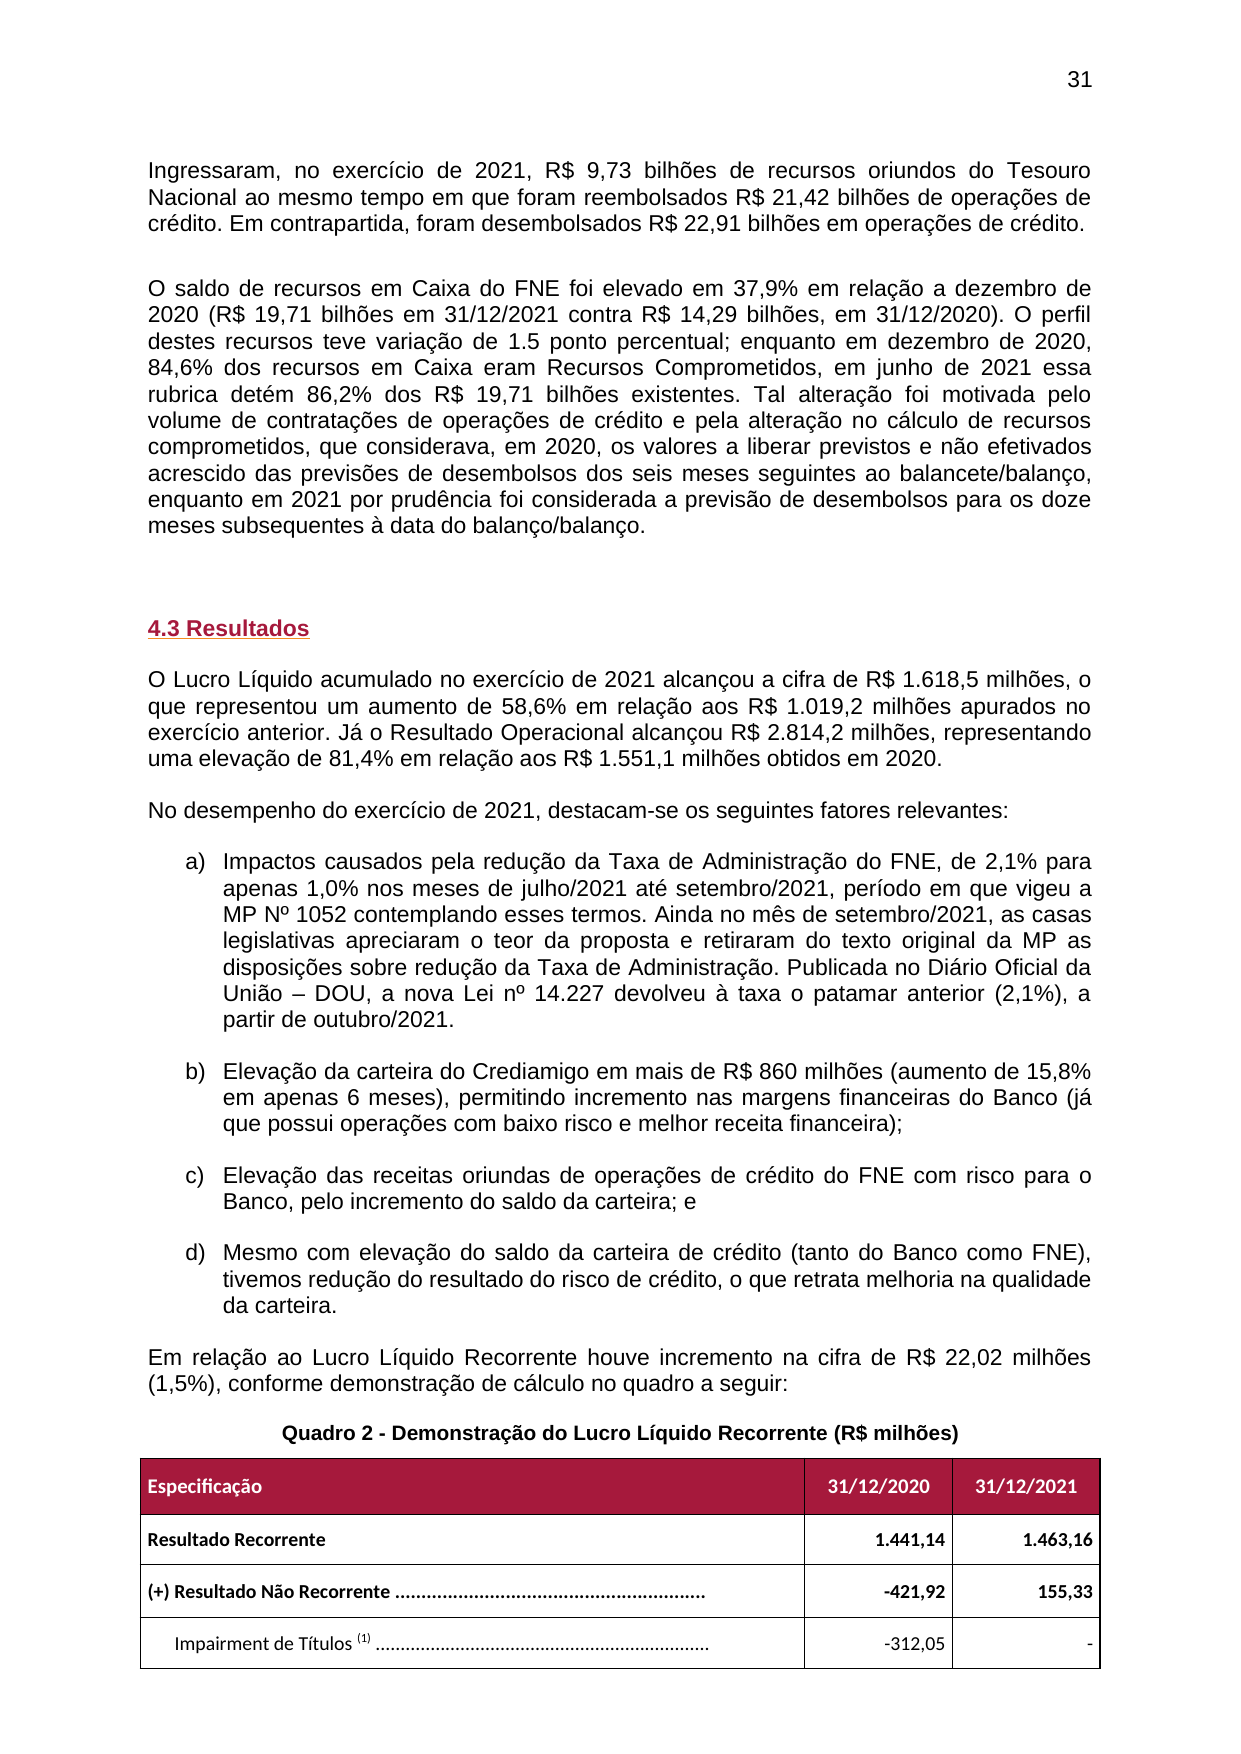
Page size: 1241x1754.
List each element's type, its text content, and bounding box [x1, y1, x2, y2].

text Em relação ao Lucro Líquido Recorrente houve incremento na cifra de R$ 22,02 milhões (1,5%), conforme demonstração de cálculo no quadro a seguir: [148, 1343, 1092, 1396]
table_header 31/12/2020 [805, 1459, 952, 1514]
text No desempenho do exercício de 2021, destacam-se os seguintes fatores relevantes: [148, 797, 1092, 823]
table_cell -312,05 [805, 1618, 952, 1667]
list Elevação das receitas oriundas de operações de crédito do FNE com risco para o Banco, pelo incremento do saldo da carteira; e [185, 1162, 1092, 1214]
table_cell (+) Resultado Não Recorrente ........................................................... [141, 1565, 804, 1617]
text O Lucro Líquido acumulado no exercício de 2021 alcançou a cifra de R$ 1.618,5 milhões, o que representou um aumento de 58,6% em relação aos R$ 1.019,2 milhões apurados no exercício anterior. Já o Resultado Operacional alcançou R$ 2.814,2 milhões, representando uma elevação de 81,4% em relação aos R$ 1.551,1 milhões obtidos em 2020. [148, 666, 1092, 772]
subtitle 4.3 Resultados [148, 615, 1092, 641]
table_cell Resultado Recorrente [141, 1515, 804, 1564]
table_cell 1.463,16 [953, 1515, 1099, 1564]
text O saldo de recursos em Caixa do FNE foi elevado em 37,9% em relação a dezembro de 2020 (R$ 19,71 bilhões em 31/12/2021 contra R$ 14,29 bilhões, em 31/12/2020). O perfil destes recursos teve variação de 1.5 ponto percentual; enquanto em dezembro de 2020, 84,6% dos recursos em Caixa eram Recursos Comprometidos, em junho de 2021 essa rubrica detém 86,2% dos R$ 19,71 bilhões existentes. Tal alteração foi motivada pelo volume de contratações de operações de crédito e pela alteração no cálculo de recursos comprometidos, que considerava, em 2020, os valores a liberar previstos e não efetivados acrescido das previsões de desembolsos dos seis meses seguintes ao balancete/balanço, enquanto em 2021 por prudência foi considerada a previsão de desembolsos para os doze meses subsequentes à data do balanço/balanço. [148, 275, 1092, 539]
table_cell 155,33 [953, 1565, 1099, 1617]
table_cell Impairment de Títulos (1) ................................................................... [141, 1618, 804, 1667]
table_cell 1.441,14 [805, 1515, 952, 1564]
text Ingressaram, no exercício de 2021, R$ 9,73 bilhões de recursos oriundos do Tesouro Nacional ao mesmo tempo em que foram reembolsados R$ 21,42 bilhões de operações de crédito. Em contrapartida, foram desembolsados R$ 22,91 bilhões em operações de crédito. [148, 157, 1092, 236]
text Quadro 2 - Demonstração do Lucro Líquido Recorrente (R$ milhões) [148, 1421, 1092, 1445]
list Impactos causados pela redução da Taxa de Administração do FNE, de 2,1% para apenas 1,0% nos meses de julho/2021 até setembro/2021, período em que vigeu a MP Nº 1052 contemplando esses termos. Ainda no mês de setembro/2021, as casas legislativas apreciaram o teor da proposta e retiraram do texto original da MP as disposições sobre redução da Taxa de Administração. Publicada no Diário Oficial da União – DOU, a nova Lei nº 14.227 devolveu à taxa o patamar anterior (2,1%), a partir de outubro/2021. [185, 848, 1092, 1033]
table_cell - [953, 1618, 1099, 1667]
table_cell -421,92 [805, 1565, 952, 1617]
list Elevação da carteira do Crediamigo em mais de R$ 860 milhões (aumento de 15,8% em apenas 6 meses), permitindo incremento nas margens financeiras do Banco (já que possui operações com baixo risco e melhor receita financeira); [185, 1058, 1092, 1137]
table_header Especificação [141, 1459, 804, 1514]
list Mesmo com elevação do saldo da carteira de crédito (tanto do Banco como FNE), tivemos redução do resultado do risco de crédito, o que retrata melhoria na qualidade da carteira. [185, 1239, 1092, 1318]
table_header 31/12/2021 [953, 1459, 1099, 1514]
